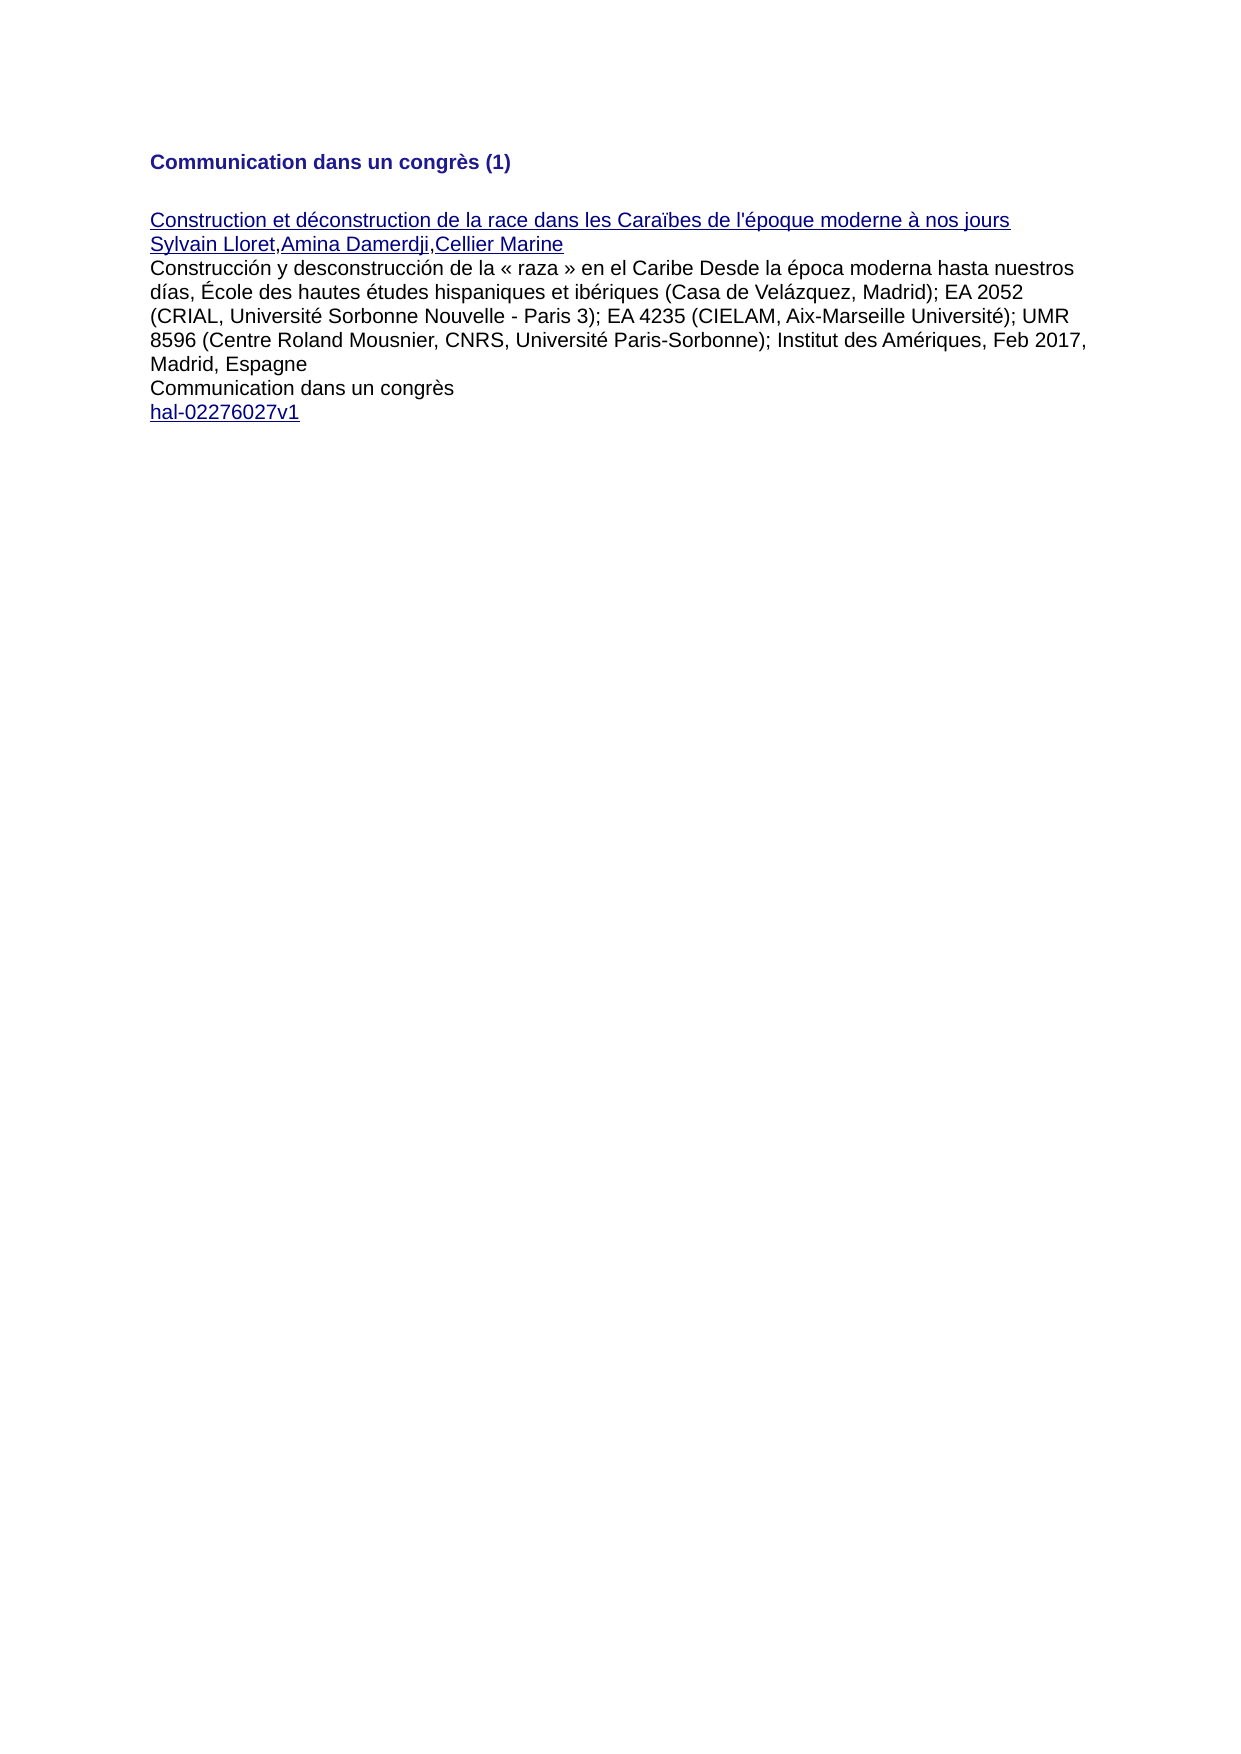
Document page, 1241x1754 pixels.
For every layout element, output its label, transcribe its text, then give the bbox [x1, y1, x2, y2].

table_header Construction et déconstruction de la race dans les Caraïbes de l'époque moderne à nos jours Sylvain Lloret,Amina Damerdji,Cellier Marine Construcción y desconstrucción de la « raza » en el Caribe Desde la época moderna hasta nuestros días, École des hautes études hispaniques et ibériques (Casa de Velázquez, Madrid); EA 2052 (CRIAL, Université Sorbonne Nouvelle - Paris 3); EA 4235 (CIELAM, Aix-Marseille Université); UMR 8596 (Centre Roland Mousnier, CNRS, Université Paris-Sorbonne); Institut des Amériques, Feb 2017, Madrid, Espagne Communication dans un congrès hal-02276027v1 [150, 208, 1090, 424]
subtitle Communication dans un congrès (1) [150, 150, 1090, 174]
